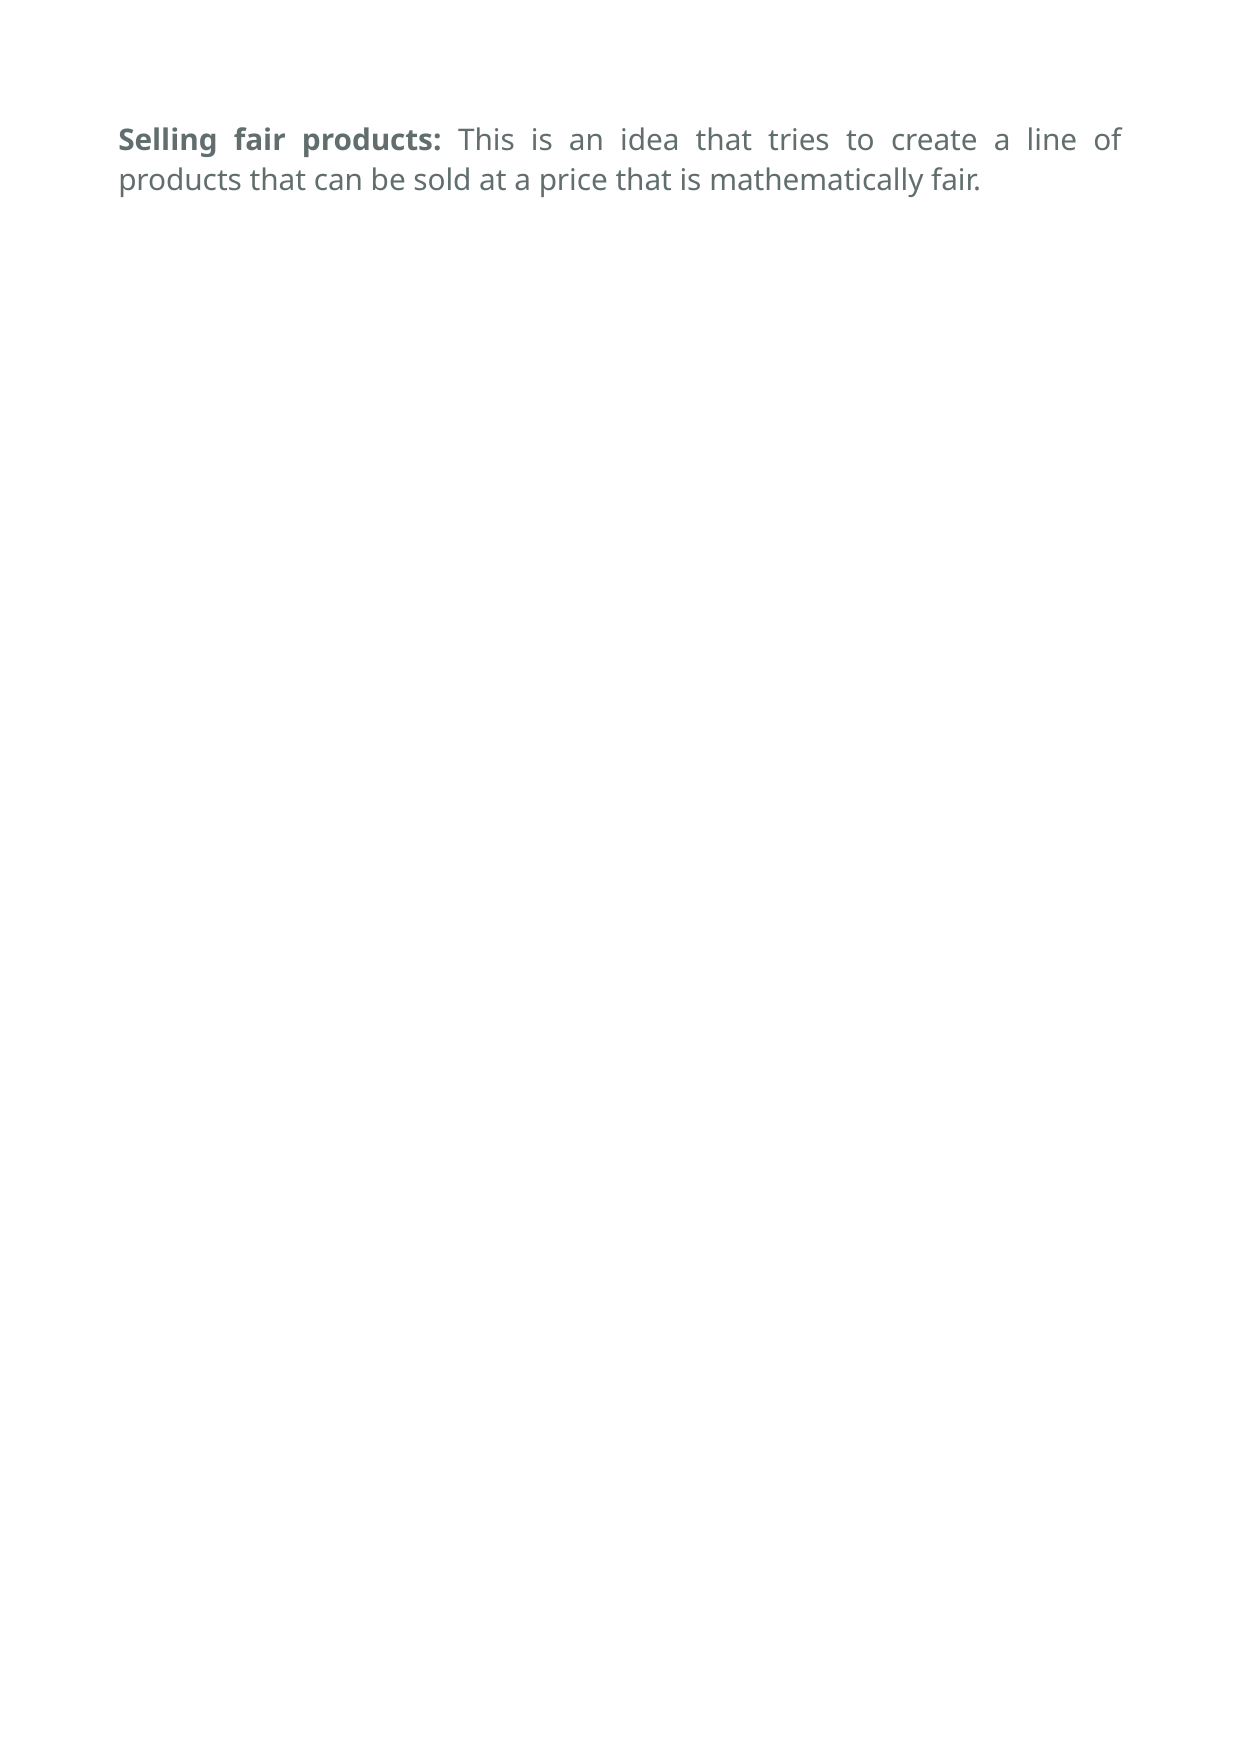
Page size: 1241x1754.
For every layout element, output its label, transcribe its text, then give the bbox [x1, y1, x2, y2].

text Selling fair products: This is an idea that tries to create a line of products that can be sold at a price that is mathematically fair. [118, 118, 1122, 199]
